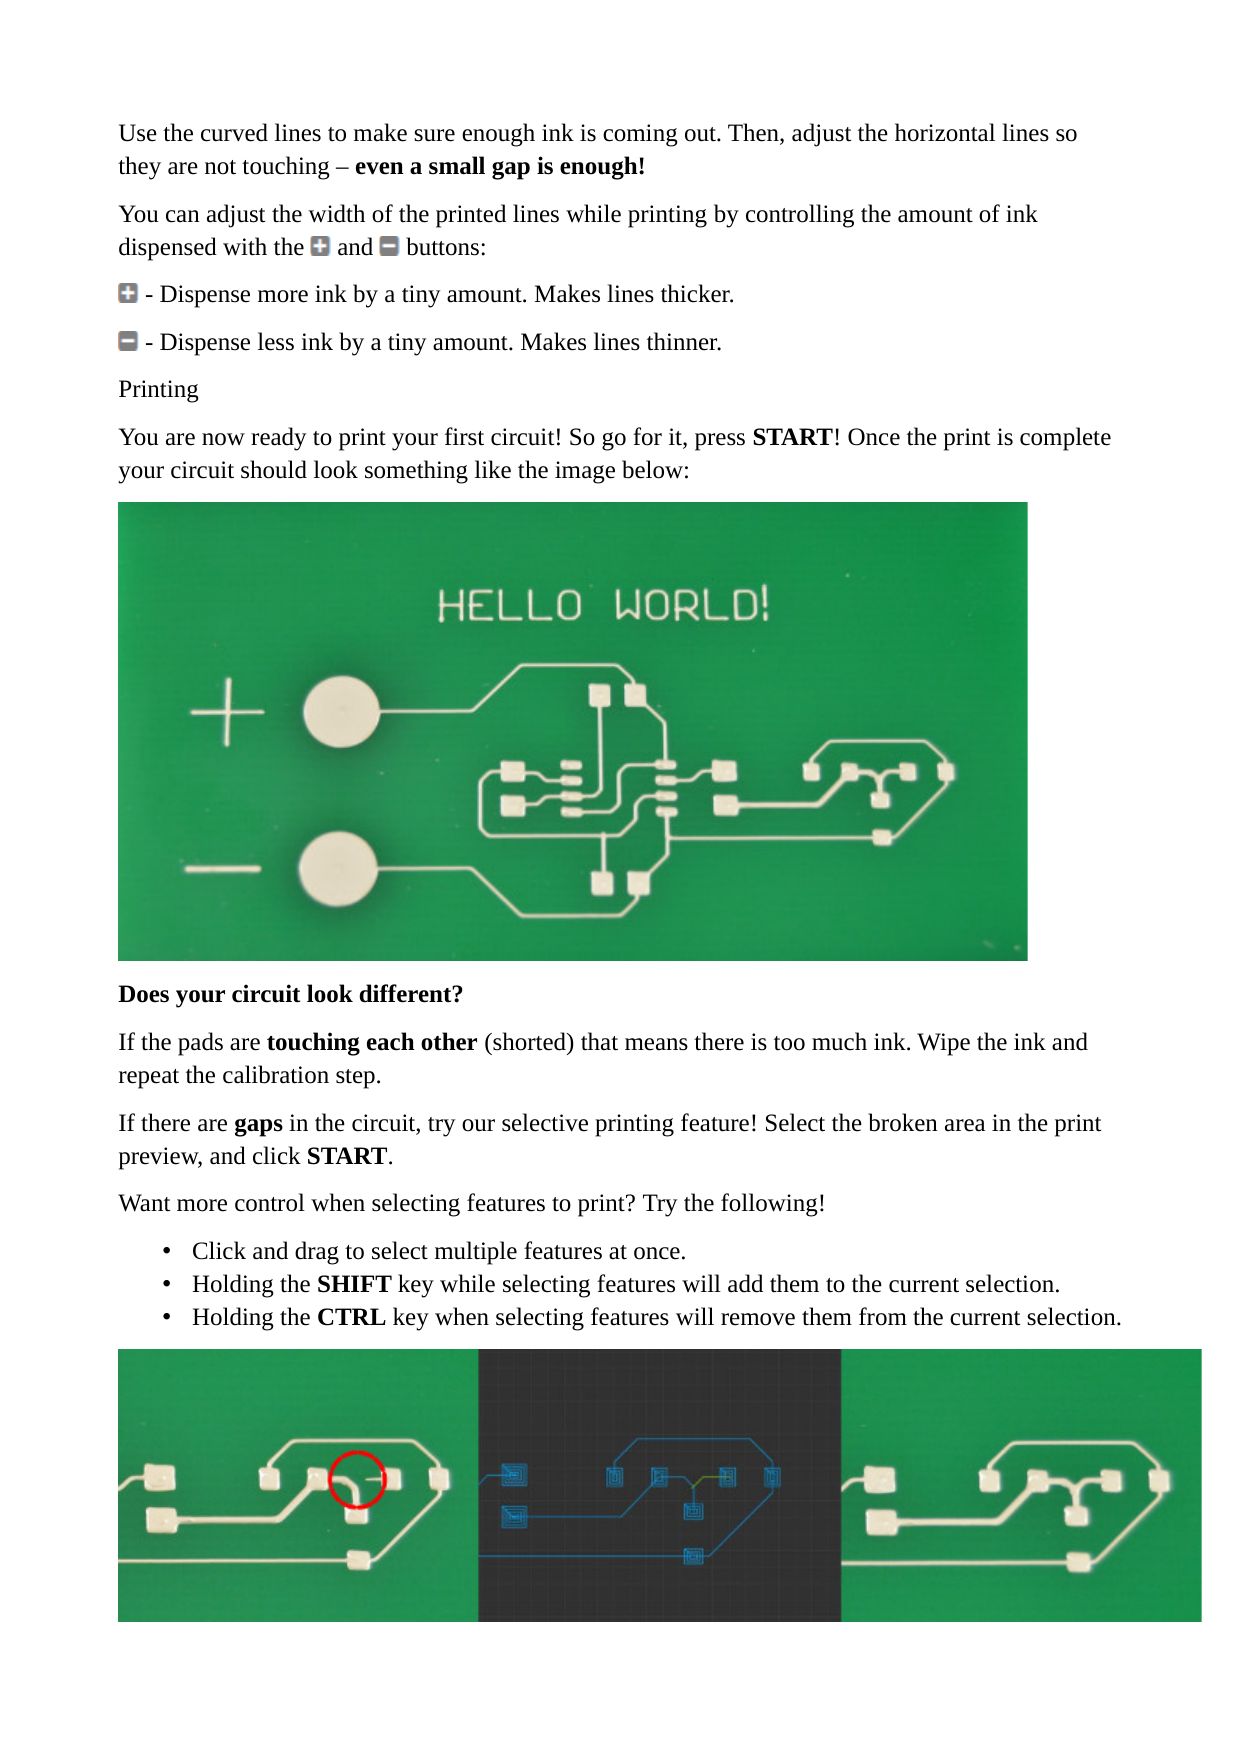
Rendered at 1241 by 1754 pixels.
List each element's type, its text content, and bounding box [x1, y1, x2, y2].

text Use the curved lines to make sure enough ink is coming out. Then, adjust the horizontal lines so they are not touching – even a small gap is enough! [118, 118, 1122, 180]
text If there are gaps in the circuit, try our selective printing feature! Select the broken area in the print preview, and click START. [118, 1108, 1122, 1169]
list Click and drag to select multiple features at once. [162, 1236, 1122, 1265]
picture [118, 1349, 1202, 1622]
list Holding the SHIFT key while selecting features will add them to the current selection. [162, 1269, 1122, 1298]
picture [379, 236, 400, 256]
picture [118, 502, 1028, 961]
picture [118, 331, 139, 351]
text - Dispense less ink by a tiny amount. Makes lines thinner. [118, 327, 1122, 356]
text Printing [118, 374, 1122, 403]
text Does your circuit look different? [118, 979, 1122, 1008]
picture [310, 236, 331, 256]
picture [118, 283, 139, 303]
text Want more control when selecting features to print? Try the following! [118, 1188, 1122, 1217]
text If the pads are touching each other (shorted) that means there is too much ink. Wipe the ink and repeat the calibration step. [118, 1027, 1122, 1089]
text You can adjust the width of the printed lines while printing by controlling the amount of ink dispensed with the and buttons: [118, 199, 1122, 261]
text - Dispense more ink by a tiny amount. Makes lines thicker. [118, 279, 1122, 308]
list Holding the CTRL key when selecting features will remove them from the current selection. [162, 1302, 1122, 1331]
text You are now ready to print your first circuit! So go for it, press START! Once the print is complete your circuit should look something like the image below: [118, 422, 1122, 484]
